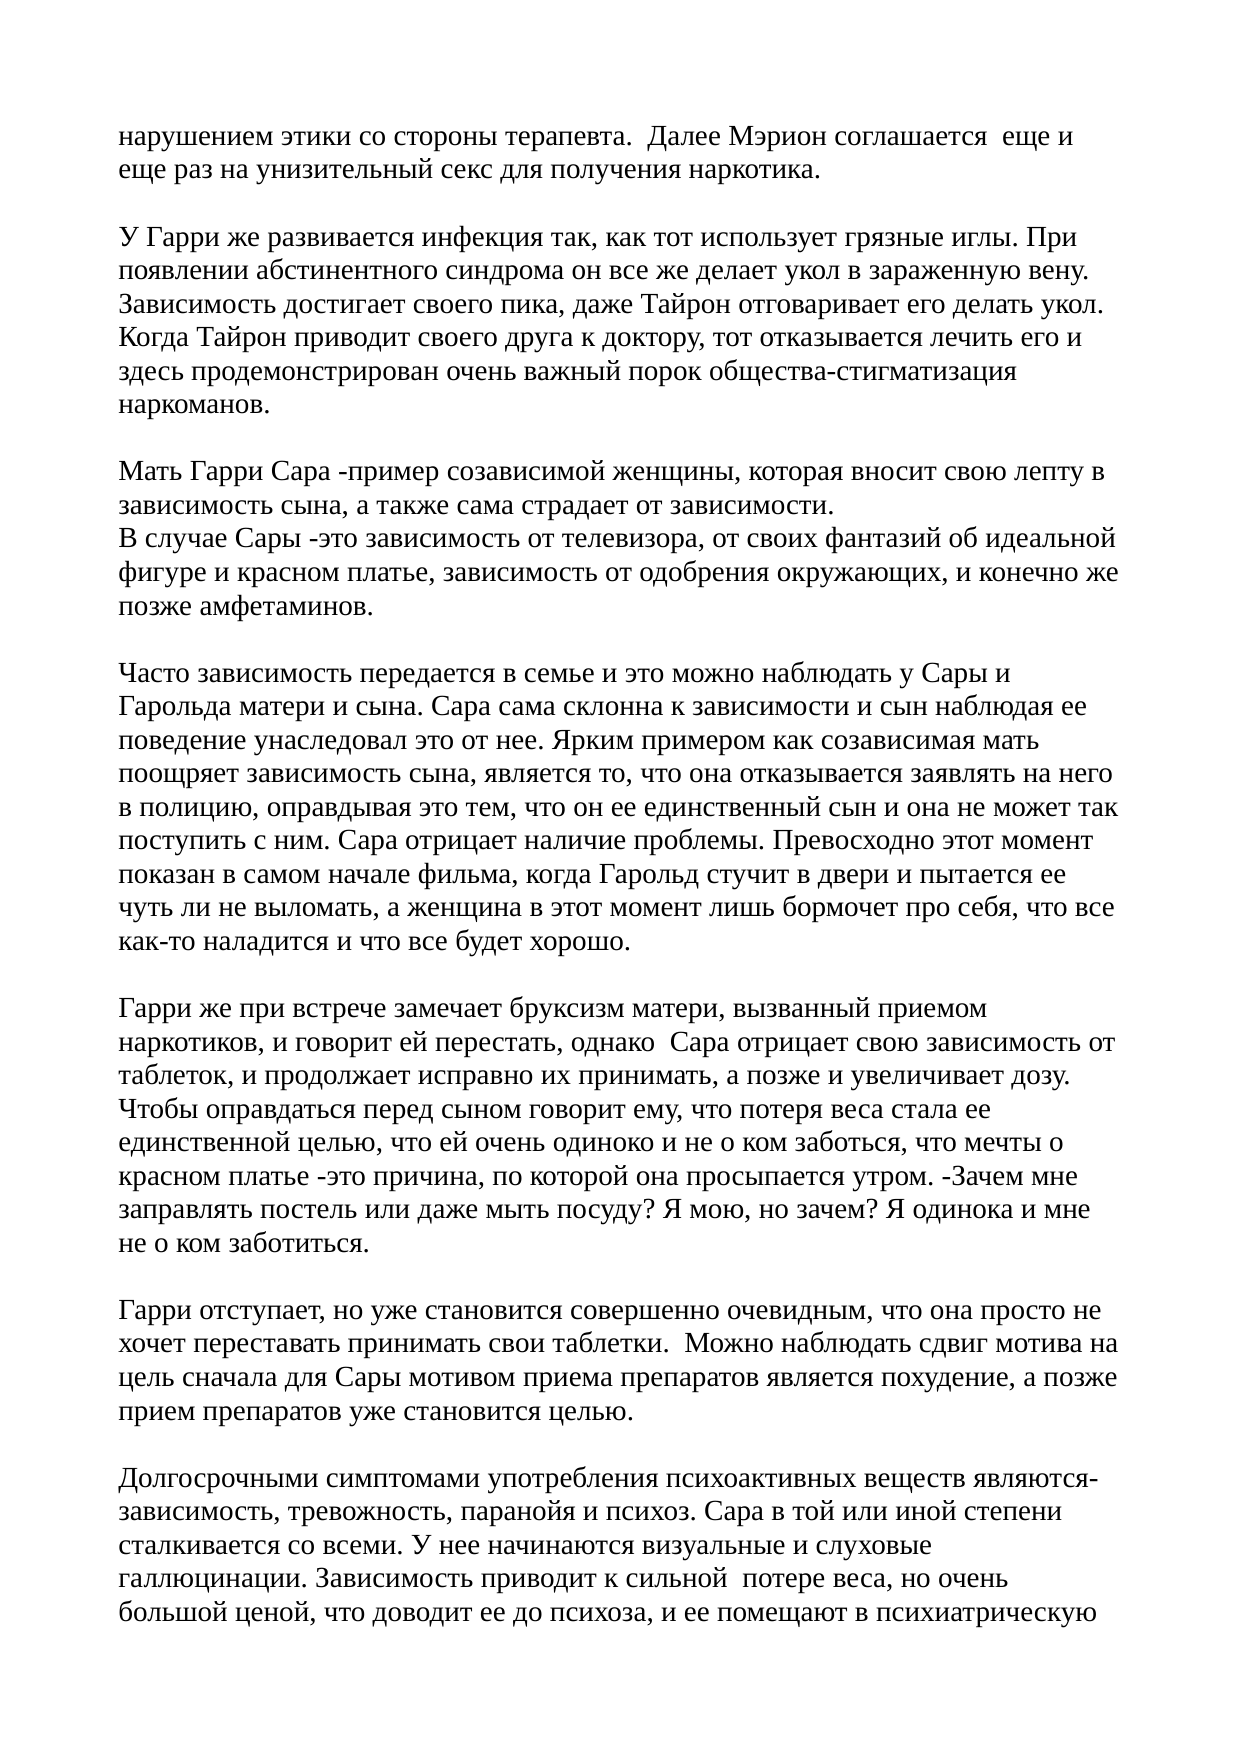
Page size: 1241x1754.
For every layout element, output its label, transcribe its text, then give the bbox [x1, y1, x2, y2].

text У Гарри же развивается инфекция так, как тот использует грязные иглы. При появлении абстинентного синдрома он все же делает укол в зараженную вену. Зависимость достигает своего пика, даже Тайрон отговаривает его делать укол. Когда Тайрон приводит своего друга к доктору, тот отказывается лечить его и здесь продемонстрирован очень важный порок общества-стигматизация наркоманов. [118, 219, 1122, 420]
text Гарри же при встрече замечает бруксизм матери, вызванный приемом наркотиков, и говорит ей перестать, однако Сара отрицает свою зависимость от таблеток, и продолжает исправно их принимать, а позже и увеличивает дозу. Чтобы оправдаться перед сыном говорит ему, что потеря веса стала ее единственной целью, что ей очень одиноко и не о ком заботься, что мечты о красном платье -это причина, по которой она просыпается утром. -Зачем мне заправлять постель или даже мыть посуду? Я мою, но зачем? Я одинока и мне не о ком заботиться. [118, 990, 1122, 1258]
text Мать Гарри Сара -пример созависимой женщины, которая вносит свою лепту в зависимость сына, а также сама страдает от зависимости. В случае Сары -это зависимость от телевизора, от своих фантазий об идеальной фигуре и красном платье, зависимость от одобрения окружающих, и конечно же позже амфетаминов. [118, 453, 1122, 621]
text Часто зависимость передается в семье и это можно наблюдать у Сары и Гарольда матери и сына. Сара сама склонна к зависимости и сын наблюдая ее поведение унаследовал это от нее. Ярким примером как созависимая мать поощряет зависимость сына, является то, что она отказывается заявлять на него в полицию, оправдывая это тем, что он ее единственный сын и она не может так поступить с ним. Сара отрицает наличие проблемы. Превосходно этот момент показан в самом начале фильма, когда Гарольд стучит в двери и пытается ее чуть ли не выломать, а женщина в этот момент лишь бормочет про себя, что все как-то наладится и что все будет хорошо. [118, 655, 1122, 957]
text нарушением этики со стороны терапевта. Далее Мэрион соглашается еще и еще раз на унизительный секс для получения наркотика. [118, 118, 1122, 185]
text Гарри отступает, но уже становится совершенно очевидным, что она просто не хочет переставать принимать свои таблетки. Можно наблюдать сдвиг мотива на цель сначала для Сары мотивом приема препаратов является похудение, а позже прием препаратов уже становится целью. [118, 1292, 1122, 1426]
text Долгосрочными симптомами употребления психоактивных веществ являются- зависимость, тревожность, паранойя и психоз. Сара в той или иной степени сталкивается со всеми. У нее начинаются визуальные и слуховые галлюцинации. Зависимость приводит к сильной потере веса, но очень большой ценой, что доводит ее до психоза, и ее помещают в психиатрическую [118, 1460, 1122, 1627]
